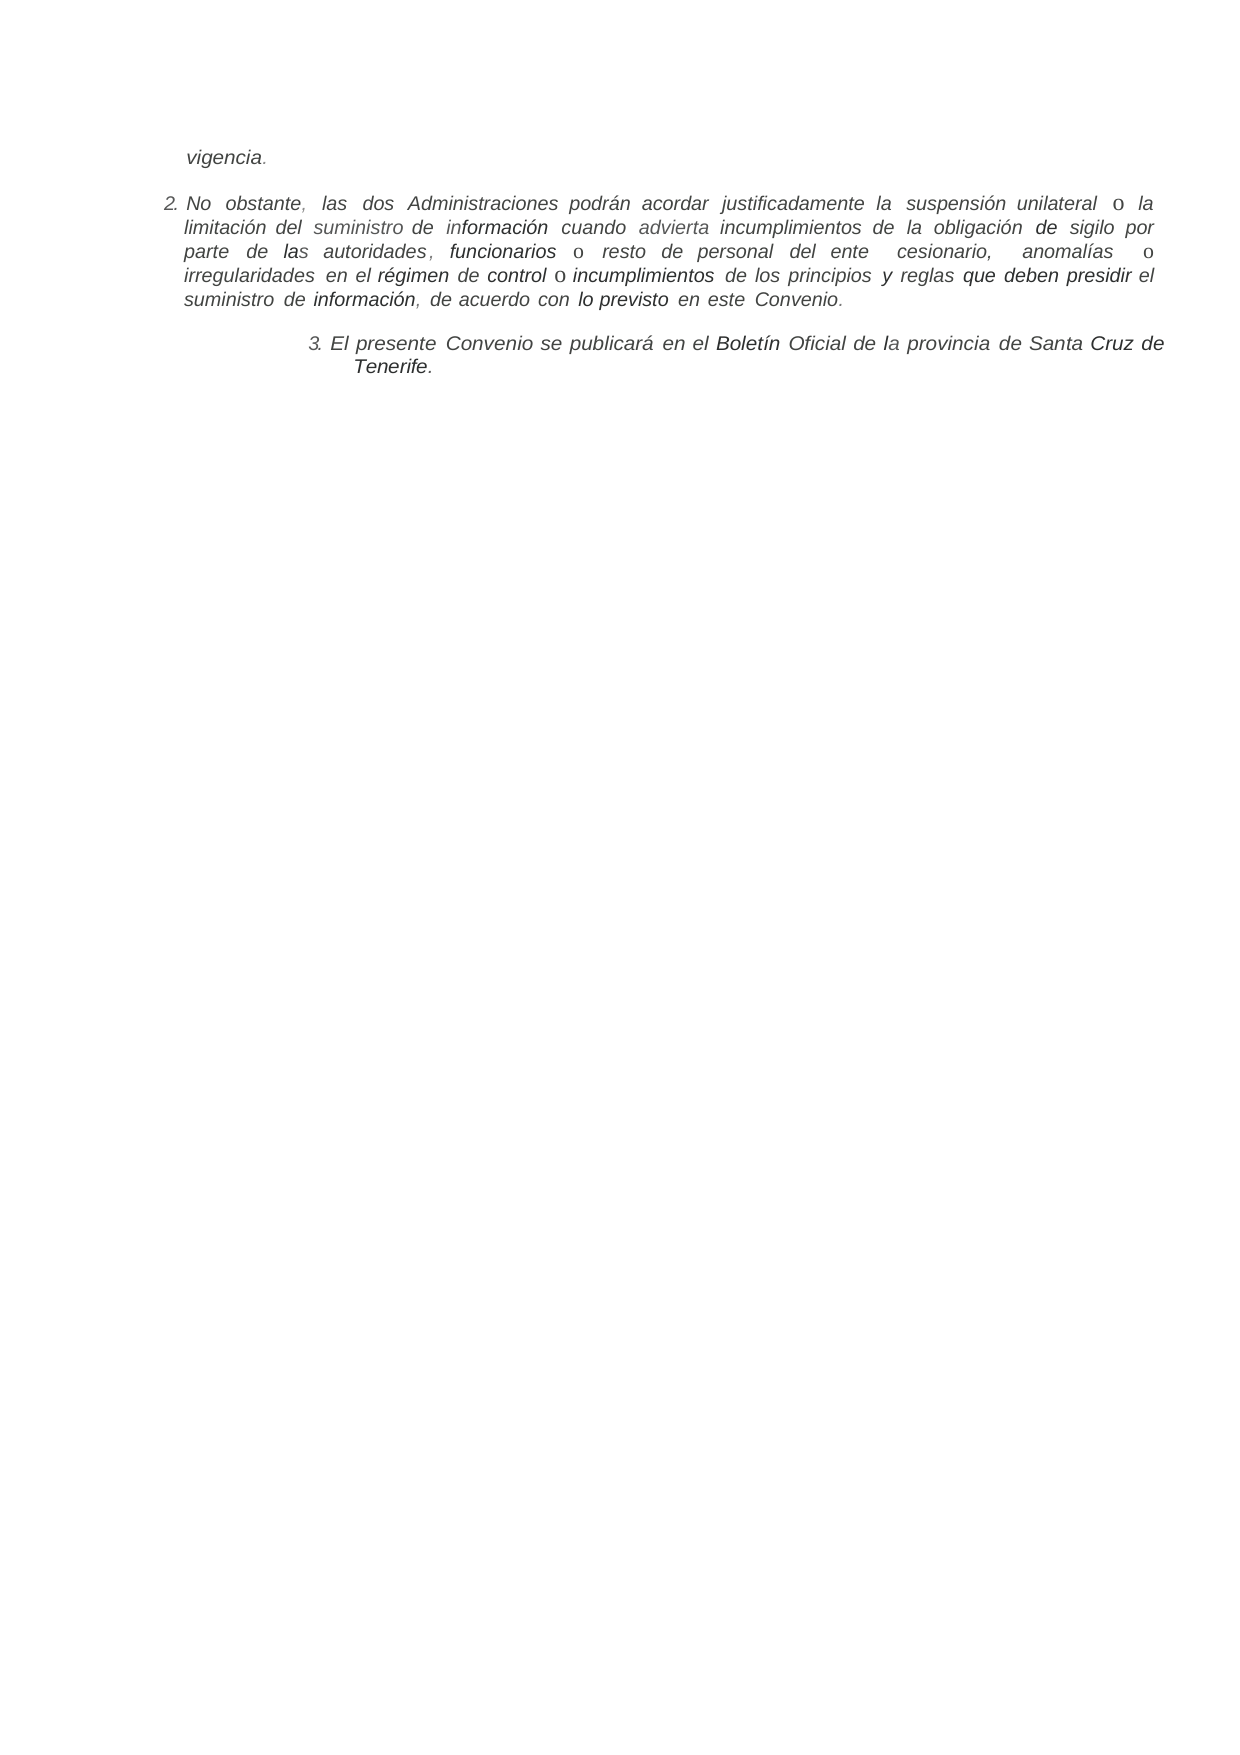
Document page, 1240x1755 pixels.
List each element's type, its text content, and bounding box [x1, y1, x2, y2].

list No obstante, las dos Administraciones podrán acordar justificadamente la suspensión unilateral o la limitación del suministro de información cuando advierta incumplimientos de la obligación de sigilo por parte de las autoridades, funcionarios o resto de personal del ente cesionario, anomalías o irregularidades en el régimen de control o incumplimientos de los principios y reglas que deben presidir el suministro de información, de acuerdo con lo previsto en este Convenio. [162, 191, 1154, 311]
list El presente Convenio se publicará en el Boletín Oficial de la provincia de Santa Cruz de Tenerife. [308, 332, 1164, 378]
text vigencia. [186, 148, 1164, 169]
